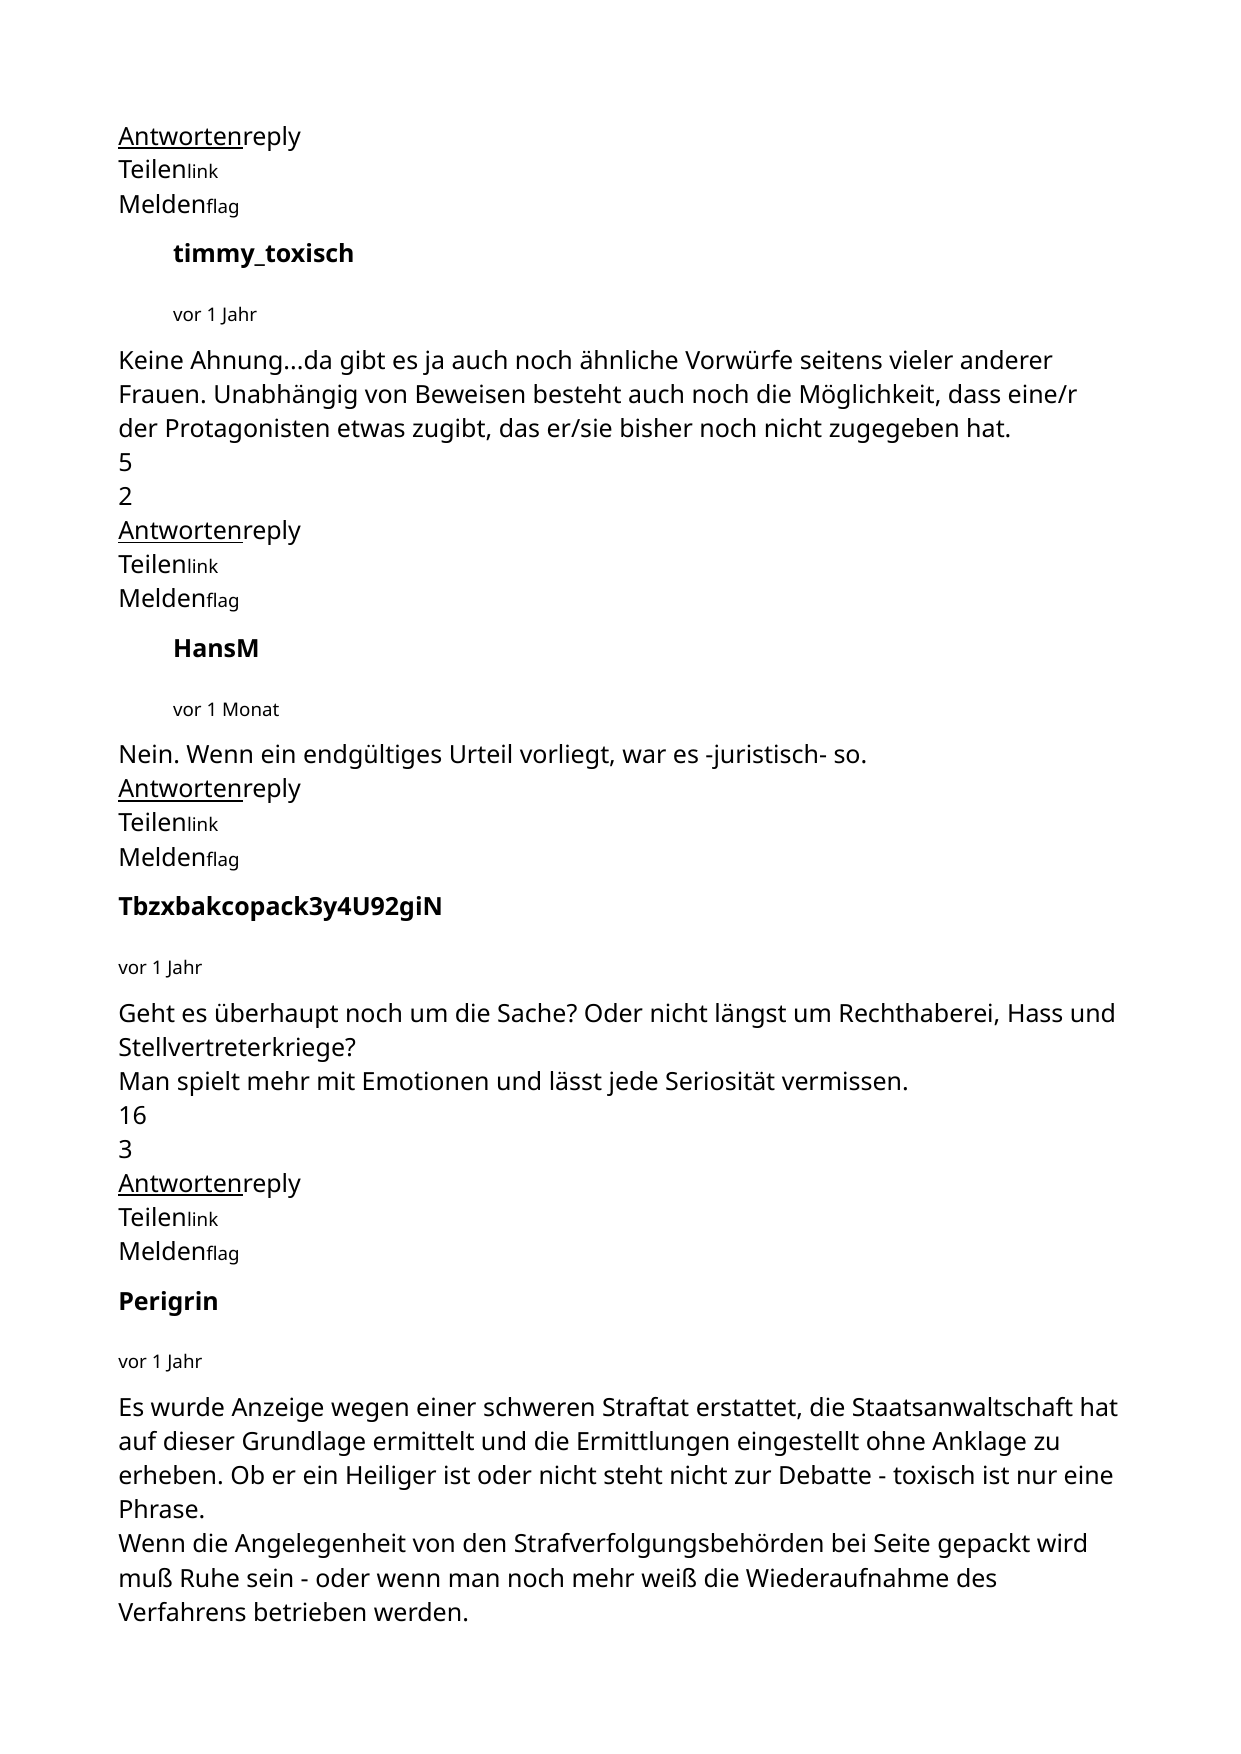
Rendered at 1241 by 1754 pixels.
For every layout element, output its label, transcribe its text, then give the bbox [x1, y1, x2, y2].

text 3 [118, 1132, 1122, 1166]
text Geht es überhaupt noch um die Sache? Oder nicht längst um Rechthaberei, Hass und Stellvertreterkriege? Man spielt mehr mit Emotionen und lässt jede Seriosität vermissen. [118, 995, 1122, 1097]
text vor 1 Jahr [118, 1349, 1117, 1374]
text Antwortenreply [118, 118, 1122, 152]
text Es wurde Anzeige wegen einer schweren Straftat erstattet, die Staatsanwaltschaft hat auf dieser Grundlage ermittelt und die Ermittlungen eingestellt ohne Anklage zu erheben. Ob er ein Heiliger ist oder nicht steht nicht zur Debatte - toxisch ist nur eine Phrase. Wenn die Angelegenheit von den Strafverfolgungsbehörden bei Seite gepackt wird muß Ruhe sein - oder wenn man noch mehr weiß die Wiederaufnahme des Verfahrens betrieben werden. [118, 1390, 1122, 1628]
text Meldenflag [118, 1234, 1122, 1268]
text vor 1 Jahr [118, 954, 1117, 980]
text vor 1 Monat [173, 696, 1117, 721]
text 2 [118, 479, 1122, 513]
text HansM [173, 631, 1114, 664]
text Teilenlink [118, 805, 1122, 839]
text timmy_toxisch [173, 236, 1114, 270]
text Keine Ahnung...da gibt es ja auch noch ähnliche Vorwürfe seitens vieler anderer Frauen. Unabhängig von Beweisen besteht auch noch die Möglichkeit, dass eine/r der Protagonisten etwas zugibt, das er/sie bisher noch nicht zugegeben hat. [118, 342, 1122, 444]
text Meldenflag [118, 186, 1122, 220]
text Teilenlink [118, 152, 1122, 186]
text Teilenlink [118, 547, 1122, 581]
text Nein. Wenn ein endgültiges Urteil vorliegt, war es -juristisch- so. [118, 737, 1122, 771]
text 16 [118, 1097, 1122, 1132]
text Antwortenreply [118, 513, 1122, 547]
text Perigrin [118, 1283, 1114, 1317]
text Meldenflag [118, 581, 1122, 615]
text 5 [118, 444, 1122, 479]
text Teilenlink [118, 1200, 1122, 1234]
text vor 1 Jahr [173, 301, 1117, 327]
text Antwortenreply [118, 771, 1122, 805]
text Tbzxbakcopack3y4U92giN [118, 889, 1114, 923]
text Meldenflag [118, 839, 1122, 873]
text Antwortenreply [118, 1166, 1122, 1200]
